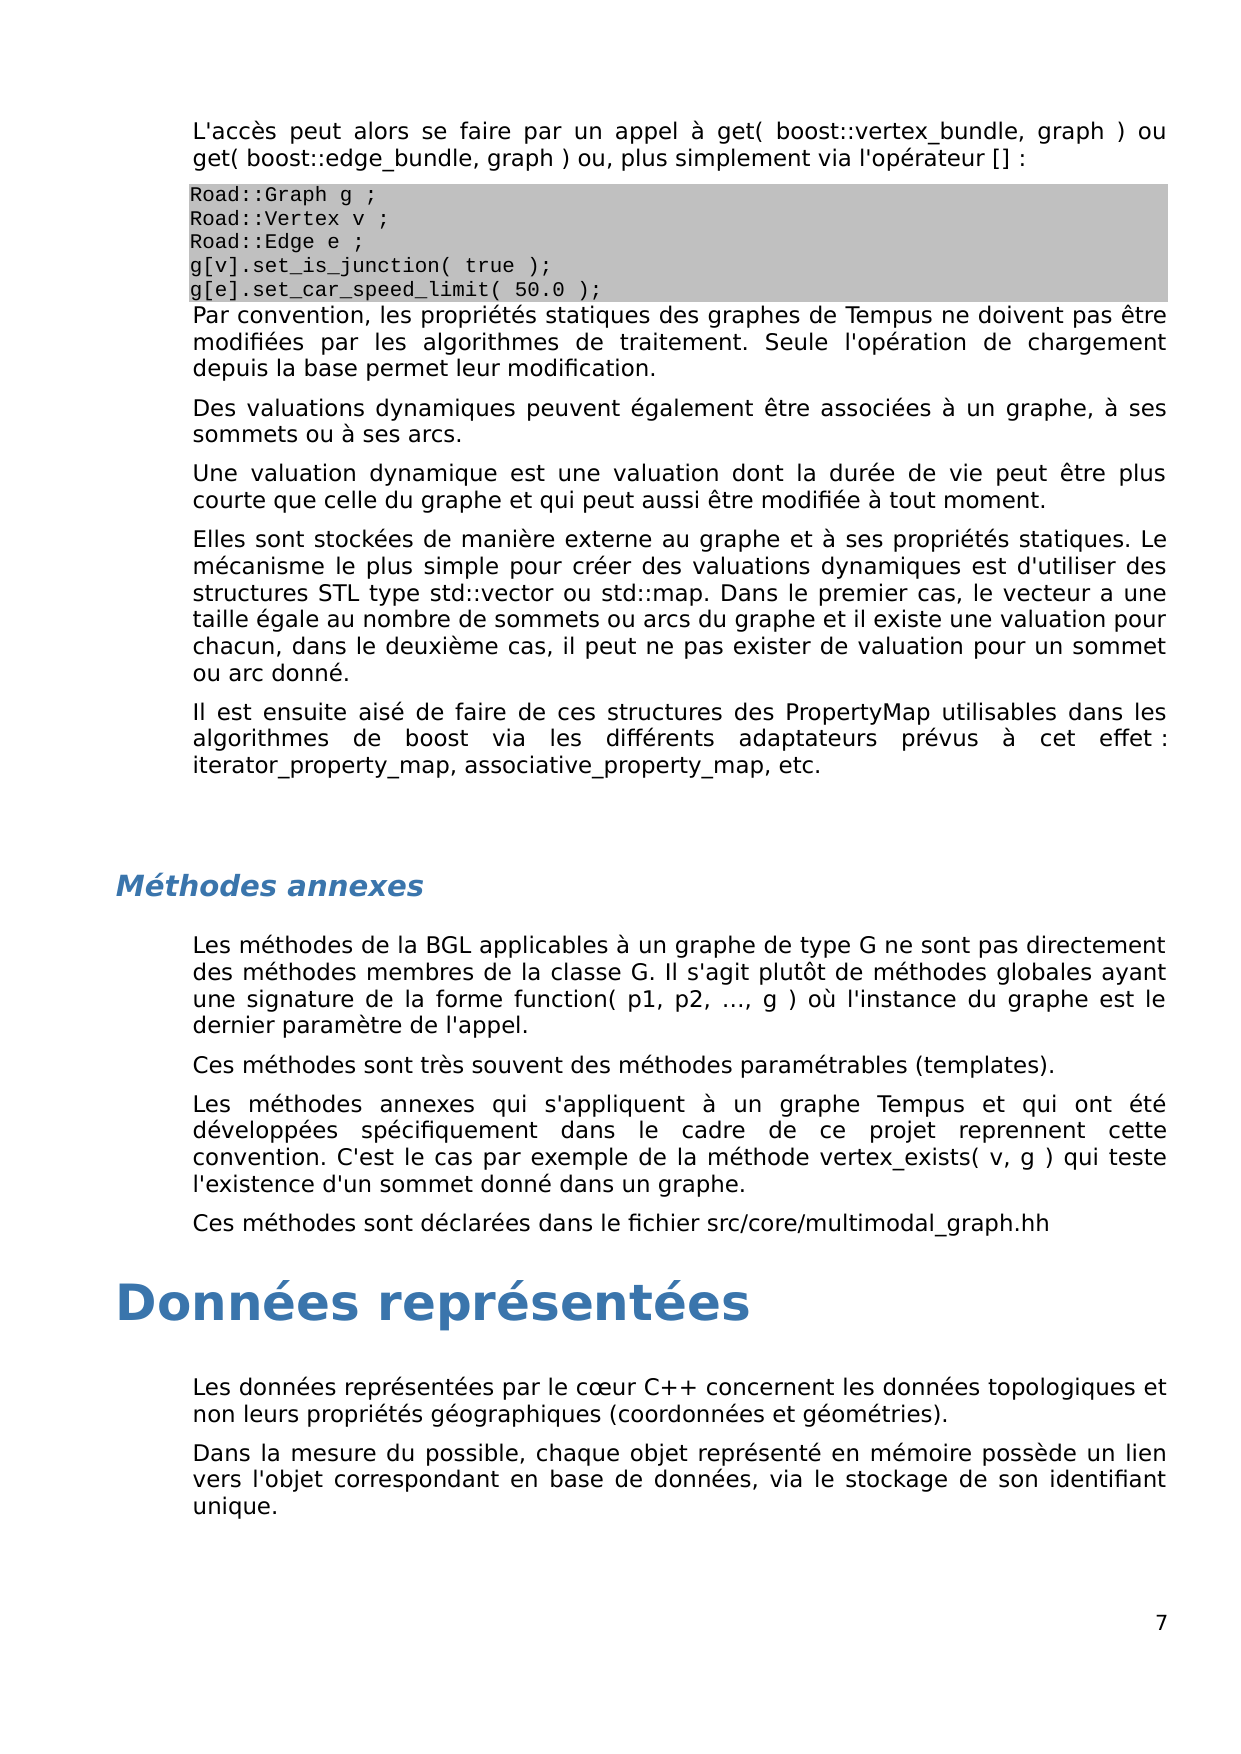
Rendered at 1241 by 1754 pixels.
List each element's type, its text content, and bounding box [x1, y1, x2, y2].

text g[v].set_is_junction( true ); [189, 255, 1168, 278]
subtitle Données représentées [116, 1274, 1168, 1332]
text Ces méthodes sont très souvent des méthodes paramétrables (templates). [192, 1052, 1168, 1078]
text Les données représentées par le cœur C++ concernent les données topologiques et non leurs propriétés géographiques (coordonnées et géométries). [192, 1374, 1168, 1427]
text Une valuation dynamique est une valuation dont la durée de vie peut être plus courte que celle du graphe et qui peut aussi être modifiée à tout moment. [192, 461, 1168, 514]
text Par convention, les propriétés statiques des graphes de Tempus ne doivent pas être modifiées par les algorithmes de traitement. Seule l'opération de chargement depuis la base permet leur modification. [192, 302, 1168, 382]
subtitle Méthodes annexes [116, 869, 1168, 903]
text Elles sont stockées de manière externe au graphe et à ses propriétés statiques. Le mécanisme le plus simple pour créer des valuations dynamiques est d'utiliser des structures STL type std::vector ou std::map. Dans le premier cas, le vecteur a une taille égale au nombre de sommets ou arcs du graphe et il existe une valuation pour chacun, dans le deuxième cas, il peut ne pas exister de valuation pour un sommet ou arc donné. [192, 526, 1168, 686]
text L'accès peut alors se faire par un appel à get( boost::vertex_bundle, graph ) ou get( boost::edge_bundle, graph ) ou, plus simplement via l'opérateur [] : [192, 118, 1168, 171]
text Les méthodes de la BGL applicables à un graphe de type G ne sont pas directement des méthodes membres de la classe G. Il s'agit plutôt de méthodes globales ayant une signature de la forme function( p1, p2, …, g ) où l'instance du graphe est le dernier paramètre de l'appel. [192, 933, 1168, 1039]
text Road::Graph g ; [189, 184, 1168, 208]
text Dans la mesure du possible, chaque objet représenté en mémoire possède un lien vers l'objet correspondant en base de données, via le stockage de son identifiant unique. [192, 1440, 1168, 1520]
text Road::Edge e ; [189, 231, 1168, 255]
text Des valuations dynamiques peuvent également être associées à un graphe, à ses sommets ou à ses arcs. [192, 395, 1168, 448]
text Il est ensuite aisé de faire de ces structures des PropertyMap utilisables dans les algorithmes de boost via les différents adaptateurs prévus à cet effet : iterator_property_map, associative_property_map, etc. [192, 699, 1168, 779]
text Les méthodes annexes qui s'appliquent à un graphe Tempus et qui ont été développées spécifiquement dans le cadre de ce projet reprennent cette convention. C'est le cas par exemple de la méthode vertex_exists( v, g ) qui teste l'existence d'un sommet donné dans un graphe. [192, 1091, 1168, 1198]
text g[e].set_car_speed_limit( 50.0 ); [189, 278, 1168, 302]
text Road::Vertex v ; [189, 208, 1168, 231]
text Ces méthodes sont déclarées dans le fichier src/core/multimodal_graph.hh [192, 1210, 1168, 1237]
